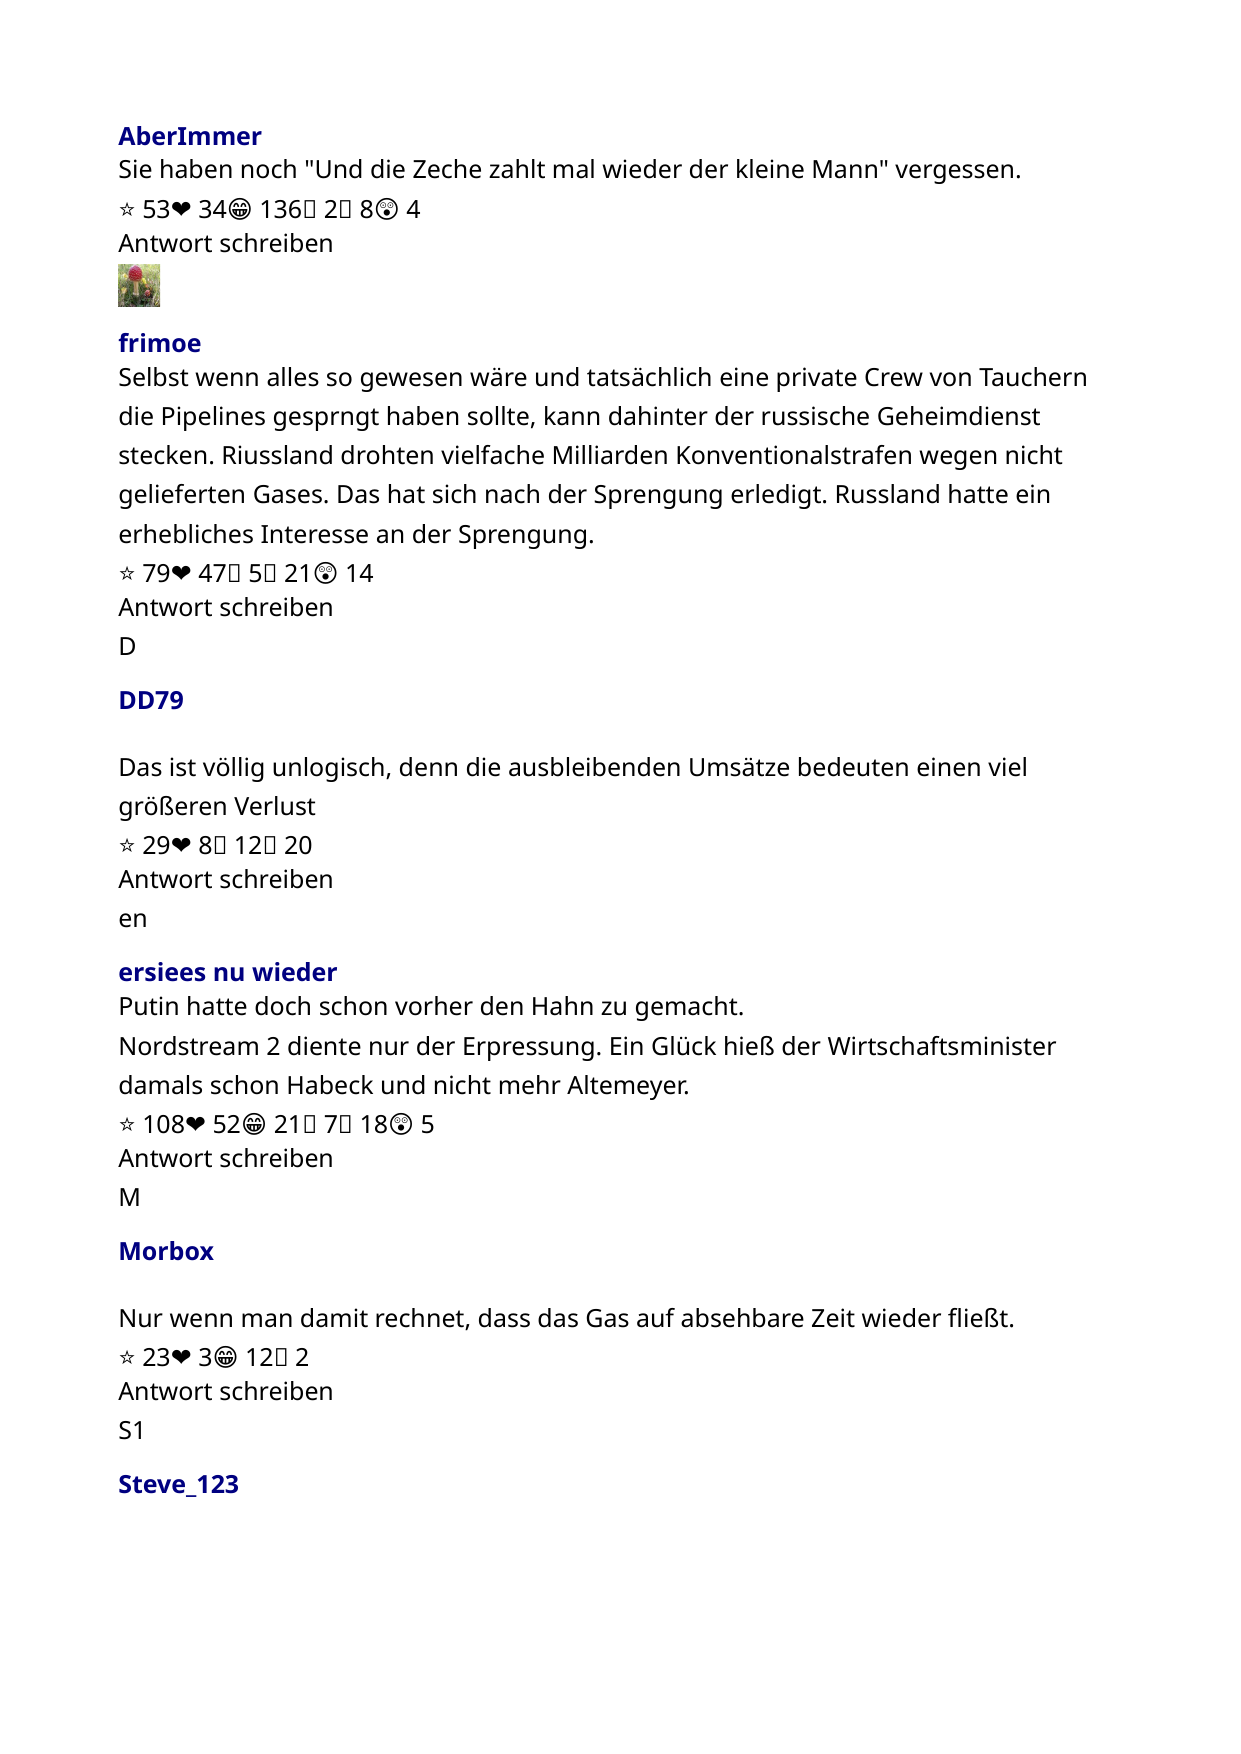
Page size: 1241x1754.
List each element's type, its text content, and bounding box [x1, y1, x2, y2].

picture [118, 264, 161, 307]
text Antwort schreiben [118, 862, 1122, 896]
subtitle Morbox [118, 1233, 1122, 1267]
text D [118, 629, 1122, 663]
text Antwort schreiben [118, 589, 1122, 624]
subtitle frimoe [118, 326, 1122, 360]
subtitle ersiees nu wieder [118, 955, 1122, 989]
text ⭐️ 108❤️ 52😁 21🙁 7🤨 18😲 5 [118, 1106, 1122, 1141]
text Selbst wenn alles so gewesen wäre und tatsächlich eine private Crew von Tauchern die Pipelines gesprngt haben sollte, kann dahinter der russische Geheimdienst stecken. Riussland drohten vielfache Milliarden Konventionalstrafen wegen nicht gelieferten Gases. Das hat sich nach der Sprengung erledigt. Russland hatte ein erhebliches Interesse an der Sprengung. [118, 360, 1122, 550]
text S1 [118, 1413, 1122, 1447]
text Nur wenn man damit rechnet, dass das Gas auf absehbare Zeit wieder fließt. [118, 1301, 1122, 1334]
subtitle Steve_123 [118, 1467, 1122, 1501]
text M [118, 1180, 1122, 1214]
text ⭐️ 53❤️ 34😁 136🙁 2🤨 8😲 4 [118, 191, 1122, 225]
text Antwort schreiben [118, 1141, 1122, 1174]
text ⭐️ 23❤️ 3😁 12🤨 2 [118, 1340, 1122, 1374]
text Antwort schreiben [118, 225, 1122, 259]
subtitle DD79 [118, 682, 1122, 717]
text Antwort schreiben [118, 1374, 1122, 1408]
text Das ist völlig unlogisch, denn die ausbleibenden Umsätze bedeuten einen viel größeren Verlust [118, 749, 1122, 823]
text en [118, 901, 1122, 935]
subtitle AberImmer [118, 118, 1122, 152]
text ⭐️ 79❤️ 47🙁 5🤨 21😲 14 [118, 556, 1122, 589]
text ⭐️ 29❤️ 8🙁 12🤨 20 [118, 828, 1122, 862]
text Sie haben noch "Und die Zeche zahlt mal wieder der kleine Mann" vergessen. [118, 152, 1122, 186]
text Putin hatte doch schon vorher den Hahn zu gemacht. [118, 989, 1122, 1023]
text Nordstream 2 diente nur der Erpressung. Ein Glück hieß der Wirtschaftsminister damals schon Habeck und nicht mehr Altemeyer. [118, 1028, 1122, 1101]
